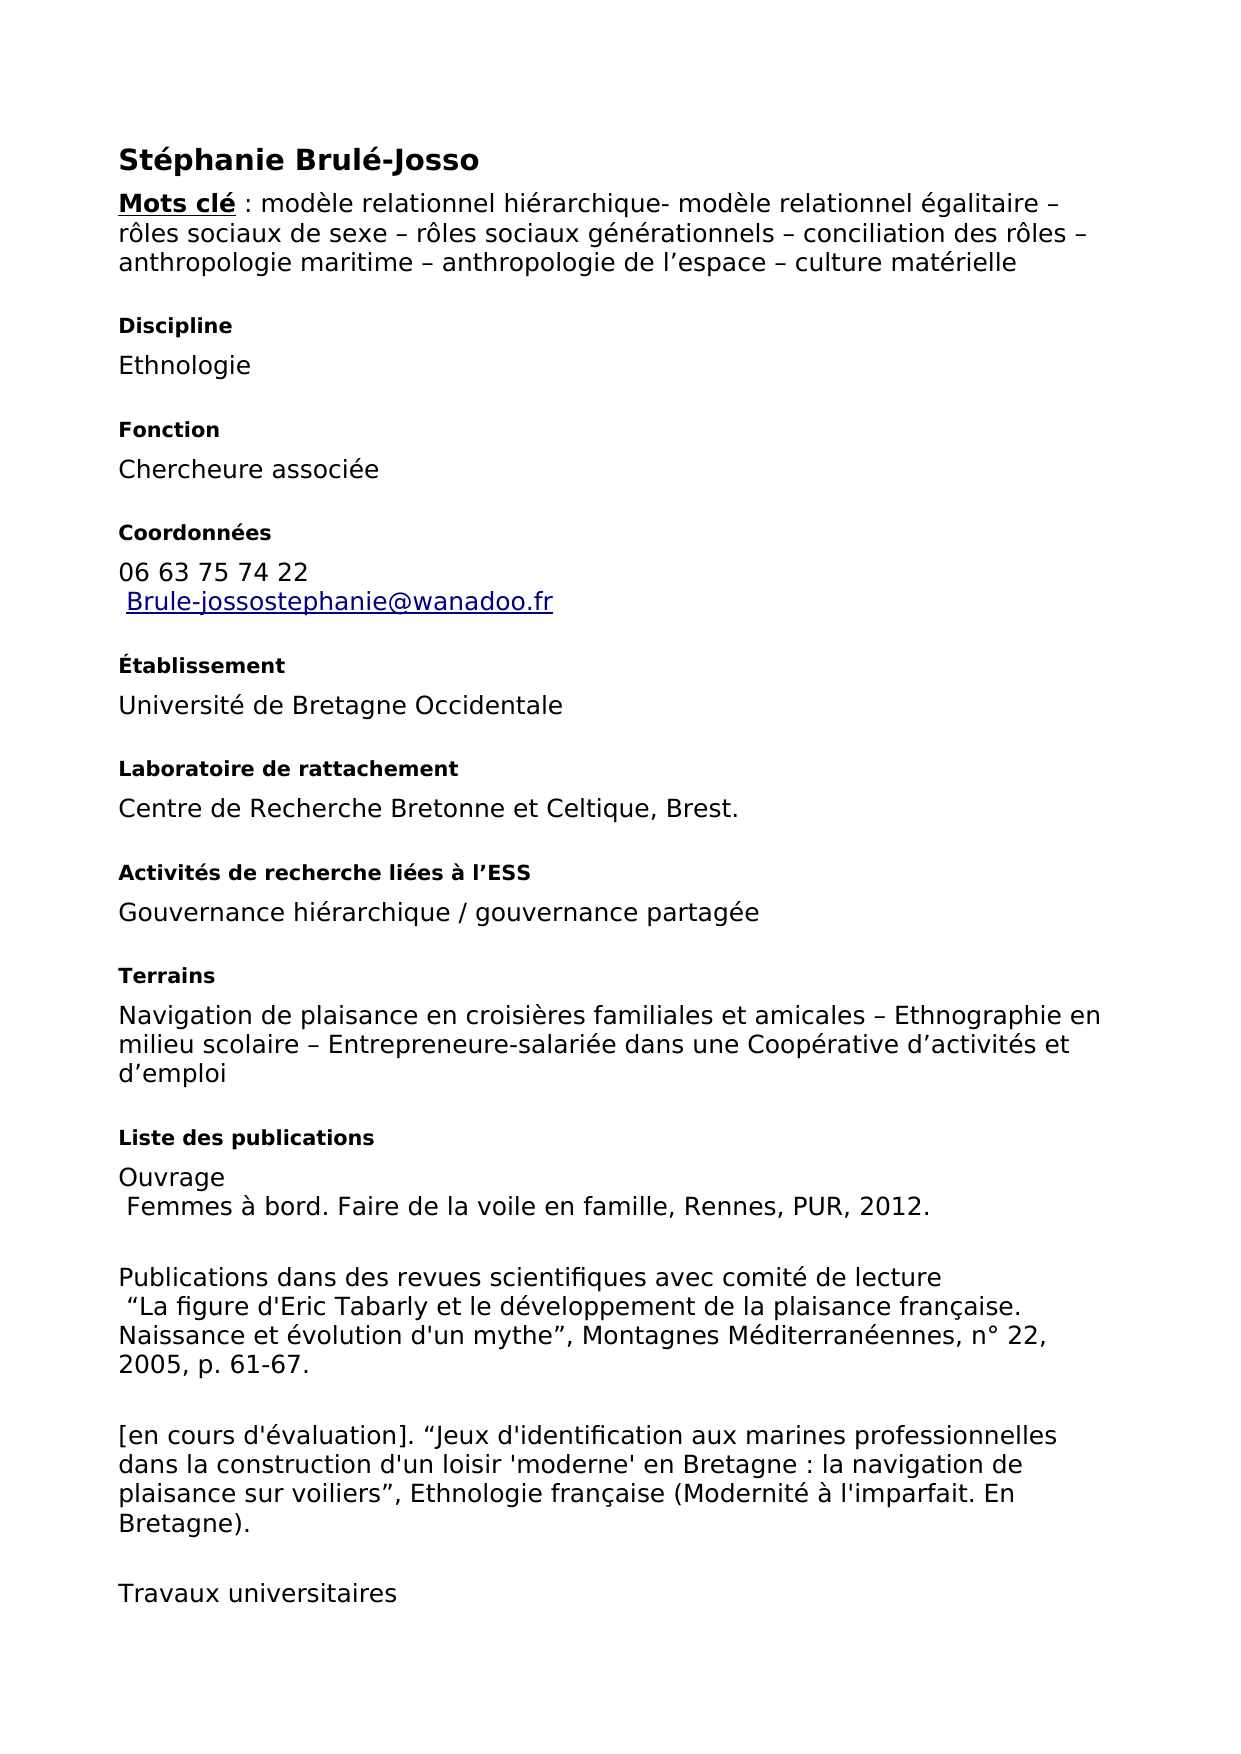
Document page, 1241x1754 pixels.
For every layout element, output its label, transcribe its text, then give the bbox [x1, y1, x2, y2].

text Publications dans des revues scientifiques avec comité de lecture “La figure d'Eric Tabarly et le développement de la plaisance française. Naissance et évolution d'un mythe”, Montagnes Méditerranéennes, n° 22, 2005, p. 61-67. [118, 1263, 1122, 1409]
subtitle Terrains [118, 964, 1122, 989]
text Chercheure associée [118, 455, 1122, 484]
subtitle Discipline [118, 314, 1122, 339]
text [en cours d'évaluation]. “Jeux d'identification aux marines professionnelles dans la construction d'un loisir 'moderne' en Bretagne : la navigation de plaisance sur voiliers”, Ethnologie française (Modernité à l'imparfait. En Bretagne). [118, 1421, 1122, 1567]
text Ouvrage Femmes à bord. Faire de la voile en famille, Rennes, PUR, 2012. [118, 1163, 1122, 1250]
text 06 63 75 74 22 Brule-jossostephanie@wanadoo.fr [118, 558, 1122, 617]
text Ethnologie [118, 351, 1122, 381]
text Gouvernance hiérarchique / gouvernance partagée [118, 898, 1122, 927]
subtitle Établissement [118, 654, 1122, 678]
text Travaux universitaires [118, 1579, 1122, 1609]
subtitle Fonction [118, 418, 1122, 442]
subtitle Coordonnées [118, 521, 1122, 546]
subtitle Liste des publications [118, 1126, 1122, 1150]
text Université de Bretagne Occidentale [118, 691, 1122, 720]
subtitle Stéphanie Brulé-Josso [118, 143, 1122, 177]
text Navigation de plaisance en croisières familiales et amicales – Ethnographie en milieu scolaire – Entrepreneure-salariée dans une Coopérative d’activités et d’emploi [118, 1001, 1122, 1089]
text Mots clé : modèle relationnel hiérarchique- modèle relationnel égalitaire – rôles sociaux de sexe – rôles sociaux générationnels – conciliation des rôles – anthropologie maritime – anthropologie de l’espace – culture matérielle [118, 189, 1122, 277]
text Centre de Recherche Bretonne et Celtique, Brest. [118, 794, 1122, 823]
subtitle Laboratoire de rattachement [118, 757, 1122, 782]
subtitle Activités de recherche liées à l’ESS [118, 861, 1122, 885]
